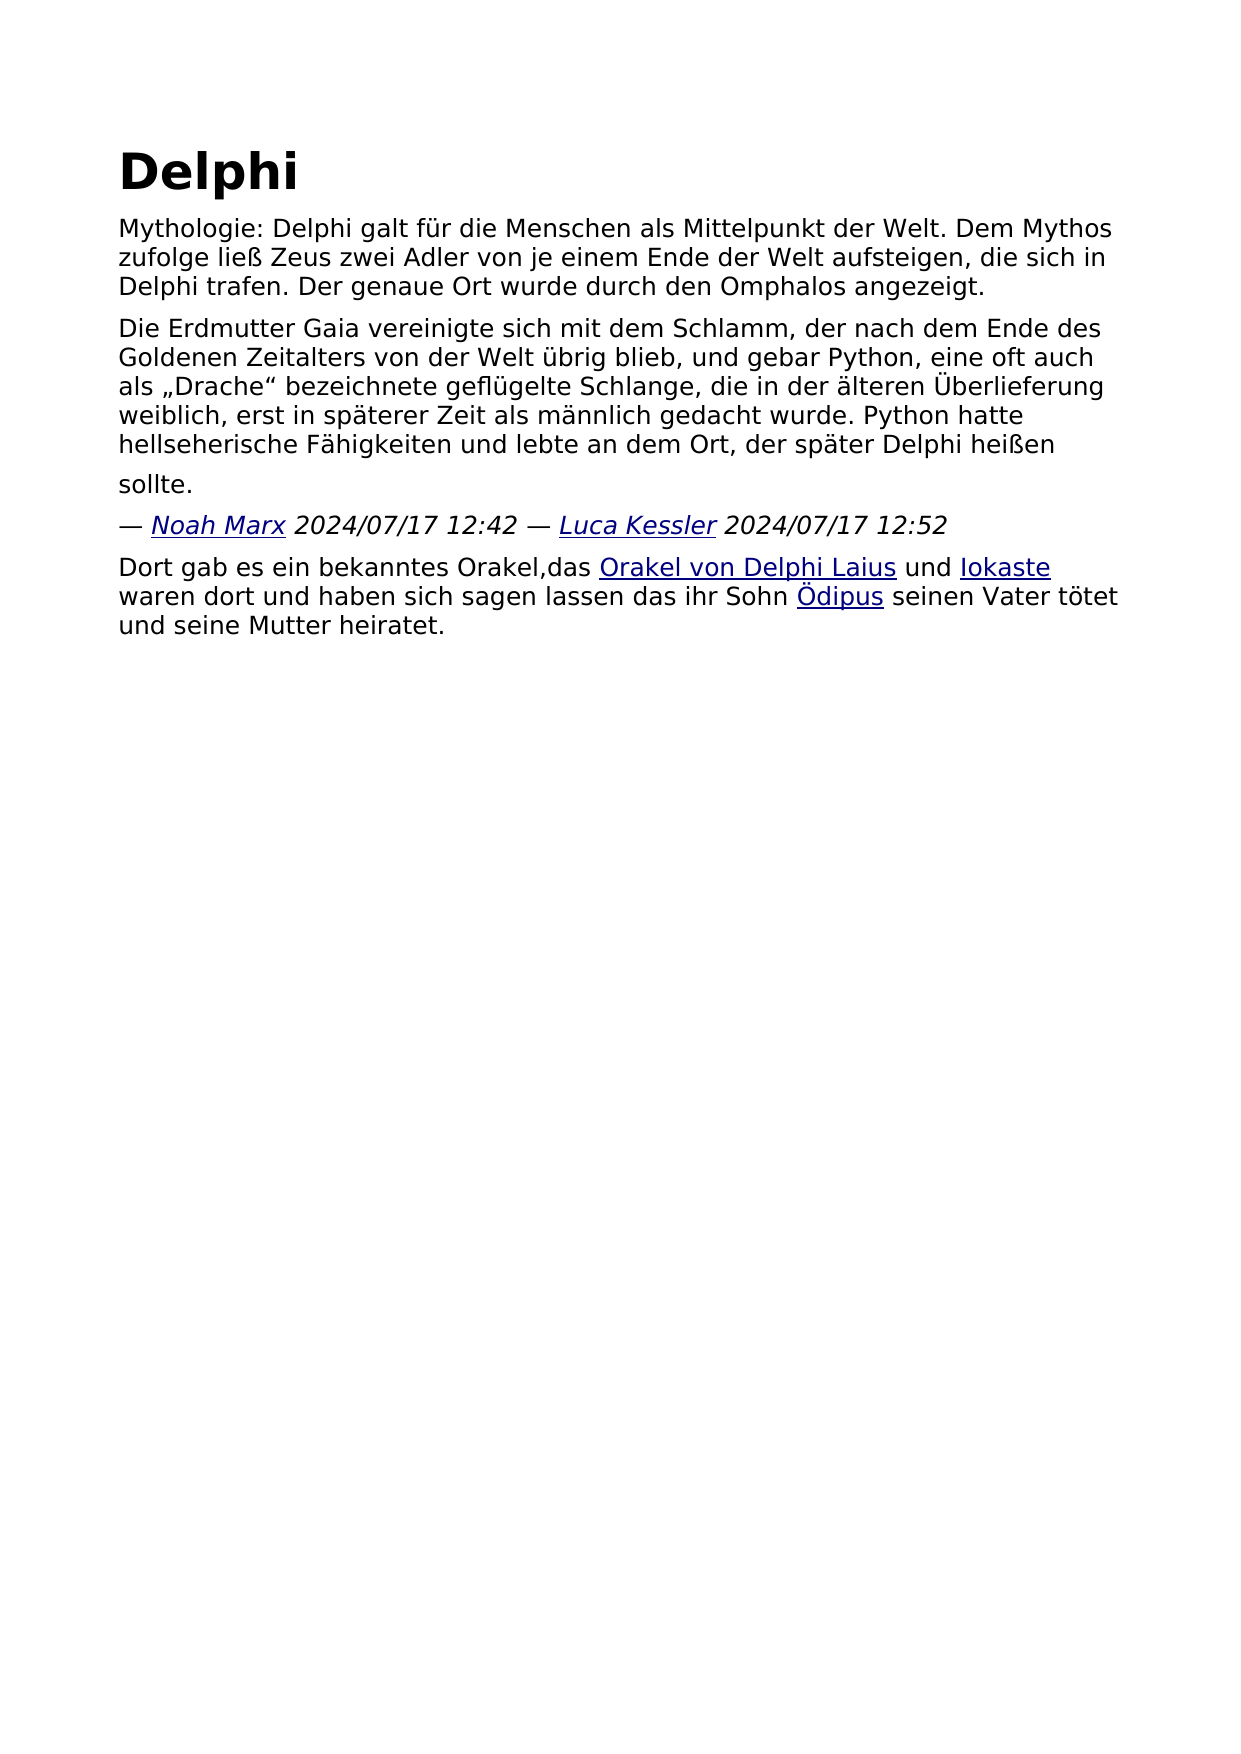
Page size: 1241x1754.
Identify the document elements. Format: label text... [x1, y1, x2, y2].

subtitle Delphi [118, 143, 1122, 201]
text Dort gab es ein bekanntes Orakel,das Orakel von Delphi Laius und Iokaste waren dort und haben sich sagen lassen das ihr Sohn Ödipus seinen Vater tötet und seine Mutter heiratet. [118, 553, 1122, 641]
text Die Erdmutter Gaia vereinigte sich mit dem Schlamm, der nach dem Ende des Goldenen Zeitalters von der Welt übrig blieb, und gebar Python, eine oft auch als „Drache“ bezeichnete geflügelte Schlange, die in der älteren Überlieferung weiblich, erst in späterer Zeit als männlich gedacht wurde. Python hatte hellseherische Fähigkeiten und lebte an dem Ort, der später Delphi heißen sollte. [118, 314, 1122, 499]
text — Noah Marx 2024/07/17 12:42 — Luca Kessler 2024/07/17 12:52 [118, 512, 1122, 541]
text Mythologie: Delphi galt für die Menschen als Mittelpunkt der Welt. Dem Mythos zufolge ließ Zeus zwei Adler von je einem Ende der Welt aufsteigen, die sich in Delphi trafen. Der genaue Ort wurde durch den Omphalos angezeigt. [118, 214, 1122, 301]
